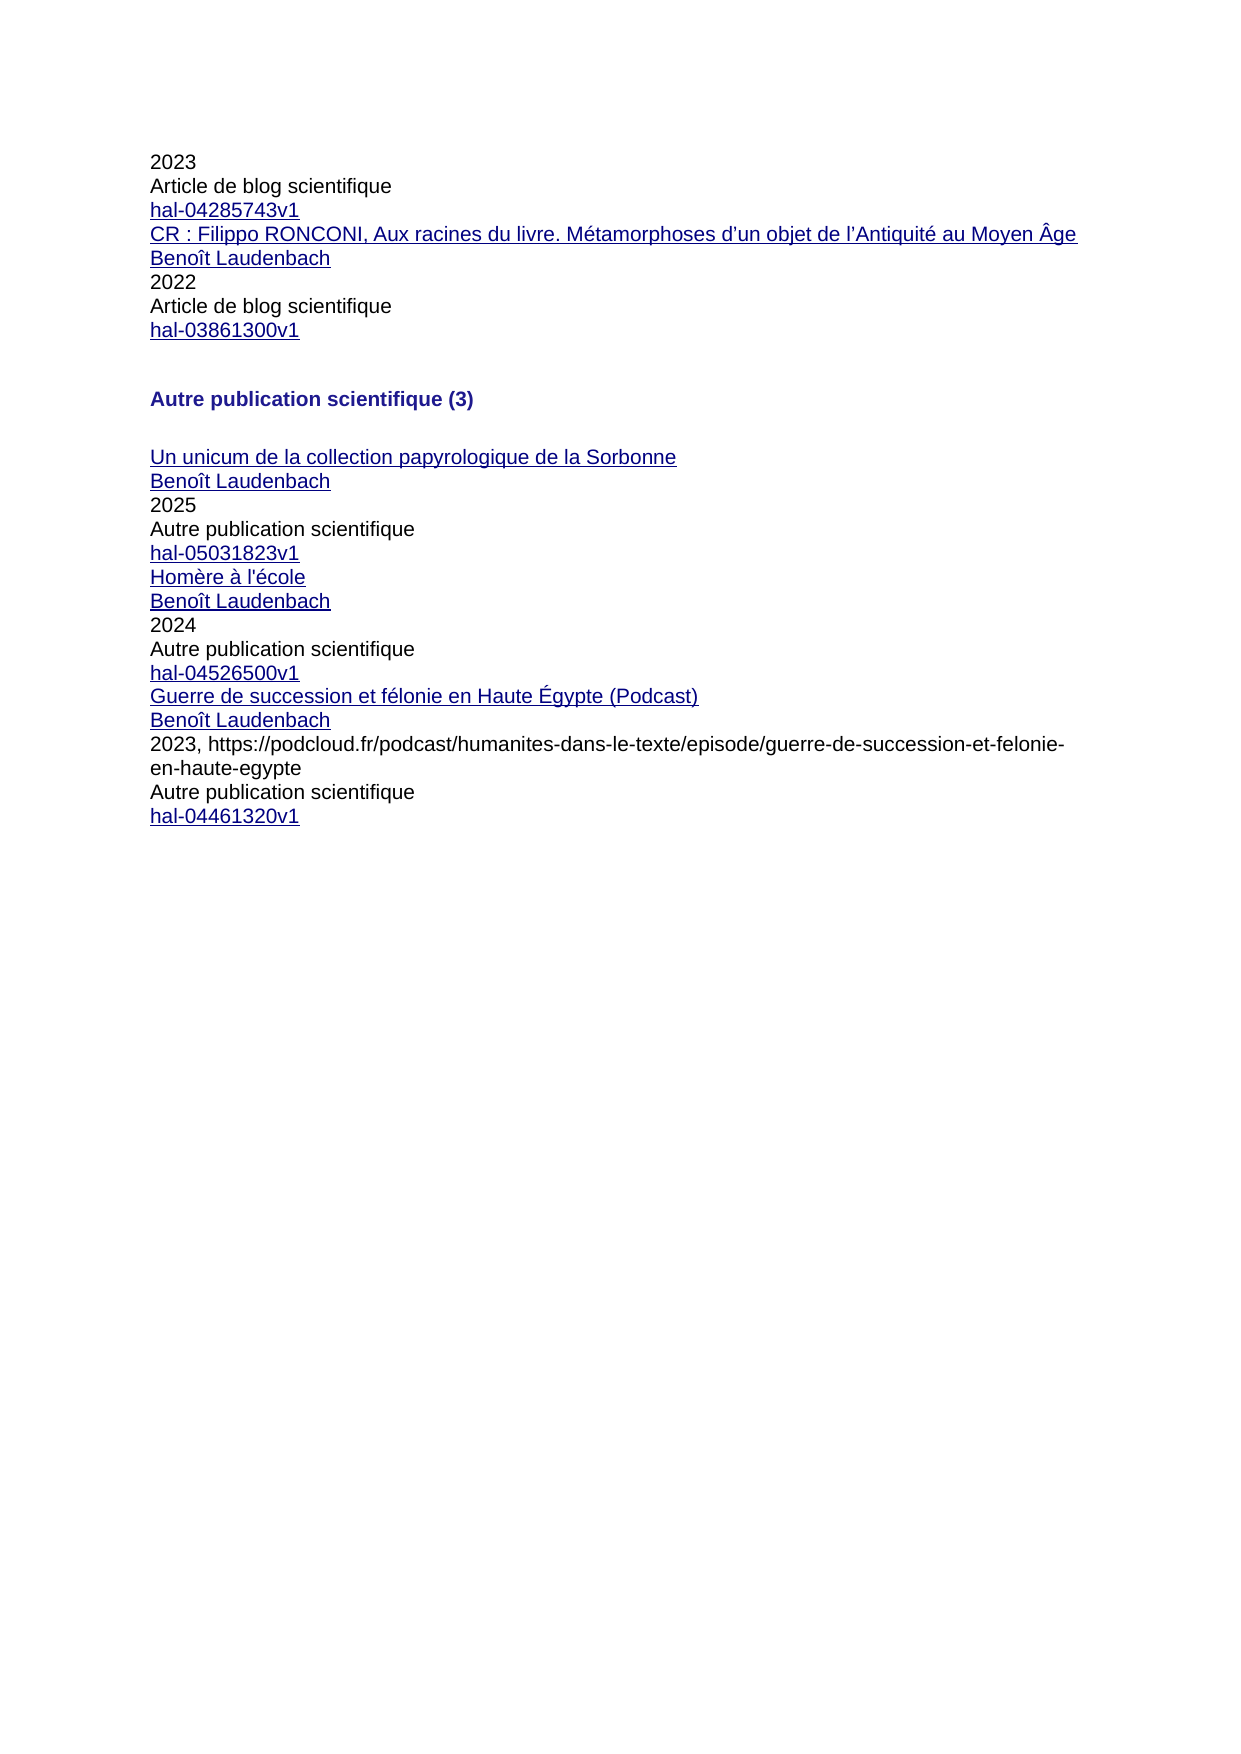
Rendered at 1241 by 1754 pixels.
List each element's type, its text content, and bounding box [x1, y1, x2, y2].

table_cell CR : Filippo RONCONI, Aux racines du livre. Métamorphoses d’un objet de l’Antiquité au Moyen Âge Benoît Laudenbach 2022 Article de blog scientifique hal-03861300v1 [150, 222, 1090, 342]
table_cell 2023 Article de blog scientifique hal-04285743v1 [150, 150, 1090, 222]
subtitle Autre publication scientifique (3) [150, 386, 1090, 410]
table_cell Homère à l'école Benoît Laudenbach 2024 Autre publication scientifique hal-04526500v1 [150, 565, 1090, 684]
table_cell Guerre de succession et félonie en Haute Égypte (Podcast) Benoît Laudenbach 2023, https://podcloud.fr/podcast/humanites-dans-le-texte/episode/guerre-de-succession-et-felonie-en-haute-egypte Autre publication scientifique hal-04461320v1 [150, 684, 1090, 828]
table_header Un unicum de la collection papyrologique de la Sorbonne Benoît Laudenbach 2025 Autre publication scientifique hal-05031823v1 [150, 445, 1090, 564]
